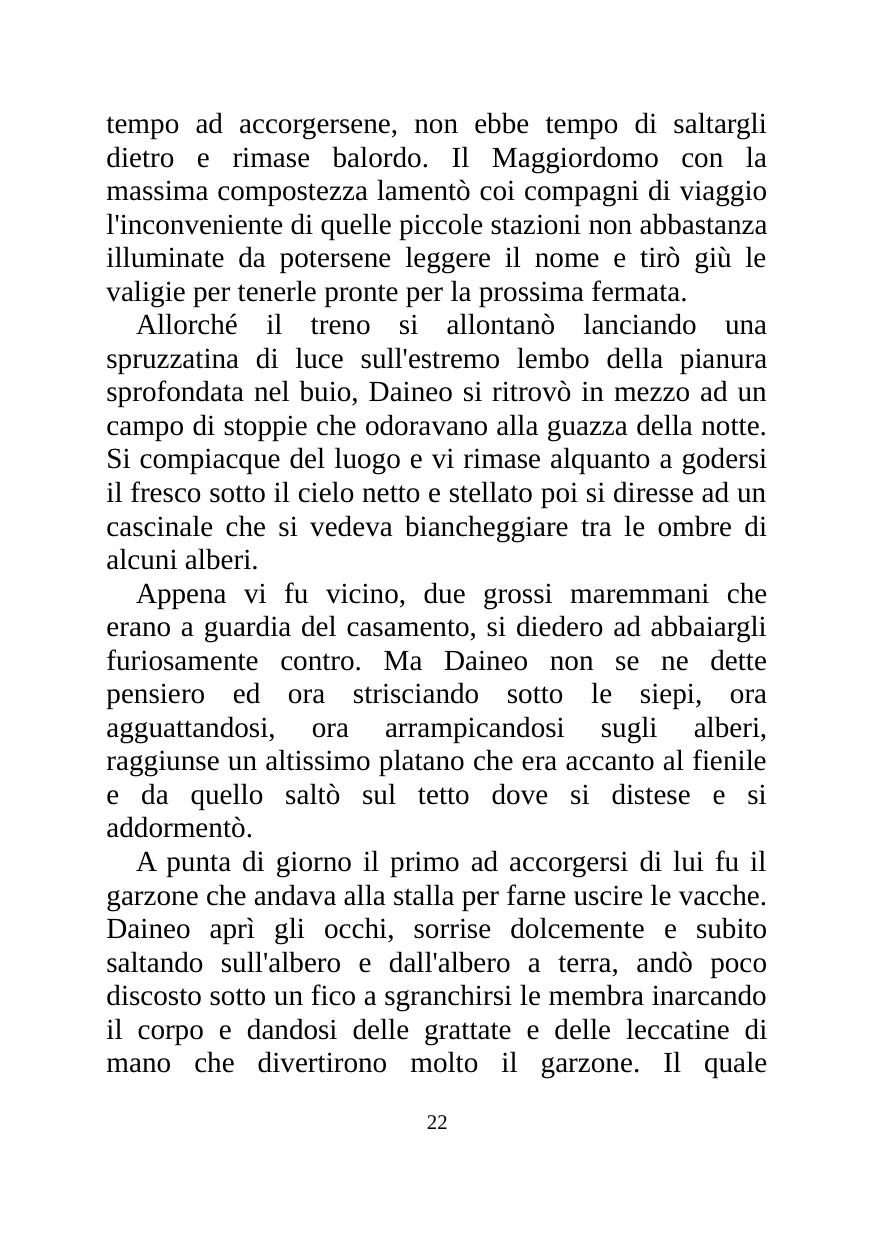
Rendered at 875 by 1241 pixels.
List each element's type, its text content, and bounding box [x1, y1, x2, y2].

text A punta di giorno il primo ad accorgersi di lui fu il garzone che andava alla stalla per farne uscire le vacche. Daineo aprì gli occhi, sorrise dolcemente e subito saltando sull'albero e dall'albero a terra, andò poco discosto sotto un fico a sgranchirsi le membra inarcando il corpo e dandosi delle grattate e delle leccatine di mano che divertirono molto il garzone. Il quale [106, 844, 768, 1079]
text Allorché il treno si allontanò lanciando una spruzzatina di luce sull'estremo lembo della pianura sprofondata nel buio, Daineo si ritrovò in mezzo ad un campo di stoppie che odoravano alla guazza della notte. Si compiacque del luogo e vi rimase alquanto a godersi il fresco sotto il cielo netto e stellato poi si diresse ad un cascinale che si vedeva biancheggiare tra le ombre di alcuni alberi. [106, 307, 768, 576]
text tempo ad accorgersene, non ebbe tempo di saltargli dietro e rimase balordo. Il Maggiordomo con la massima compostezza lamentò coi compagni di viaggio l'inconveniente di quelle piccole stazioni non abbastanza illuminate da potersene leggere il nome e tirò giù le valigie per tenerle pronte per la prossima fermata. [106, 106, 768, 307]
text Appena vi fu vicino, due grossi maremmani che erano a guardia del casamento, si diedero ad abbaiargli furiosamente contro. Ma Daineo non se ne dette pensiero ed ora strisciando sotto le siepi, ora agguattandosi, ora arrampicandosi sugli alberi, raggiunse un altissimo platano che era accanto al fienile e da quello saltò sul tetto dove si distese e si addormentò. [106, 576, 768, 844]
